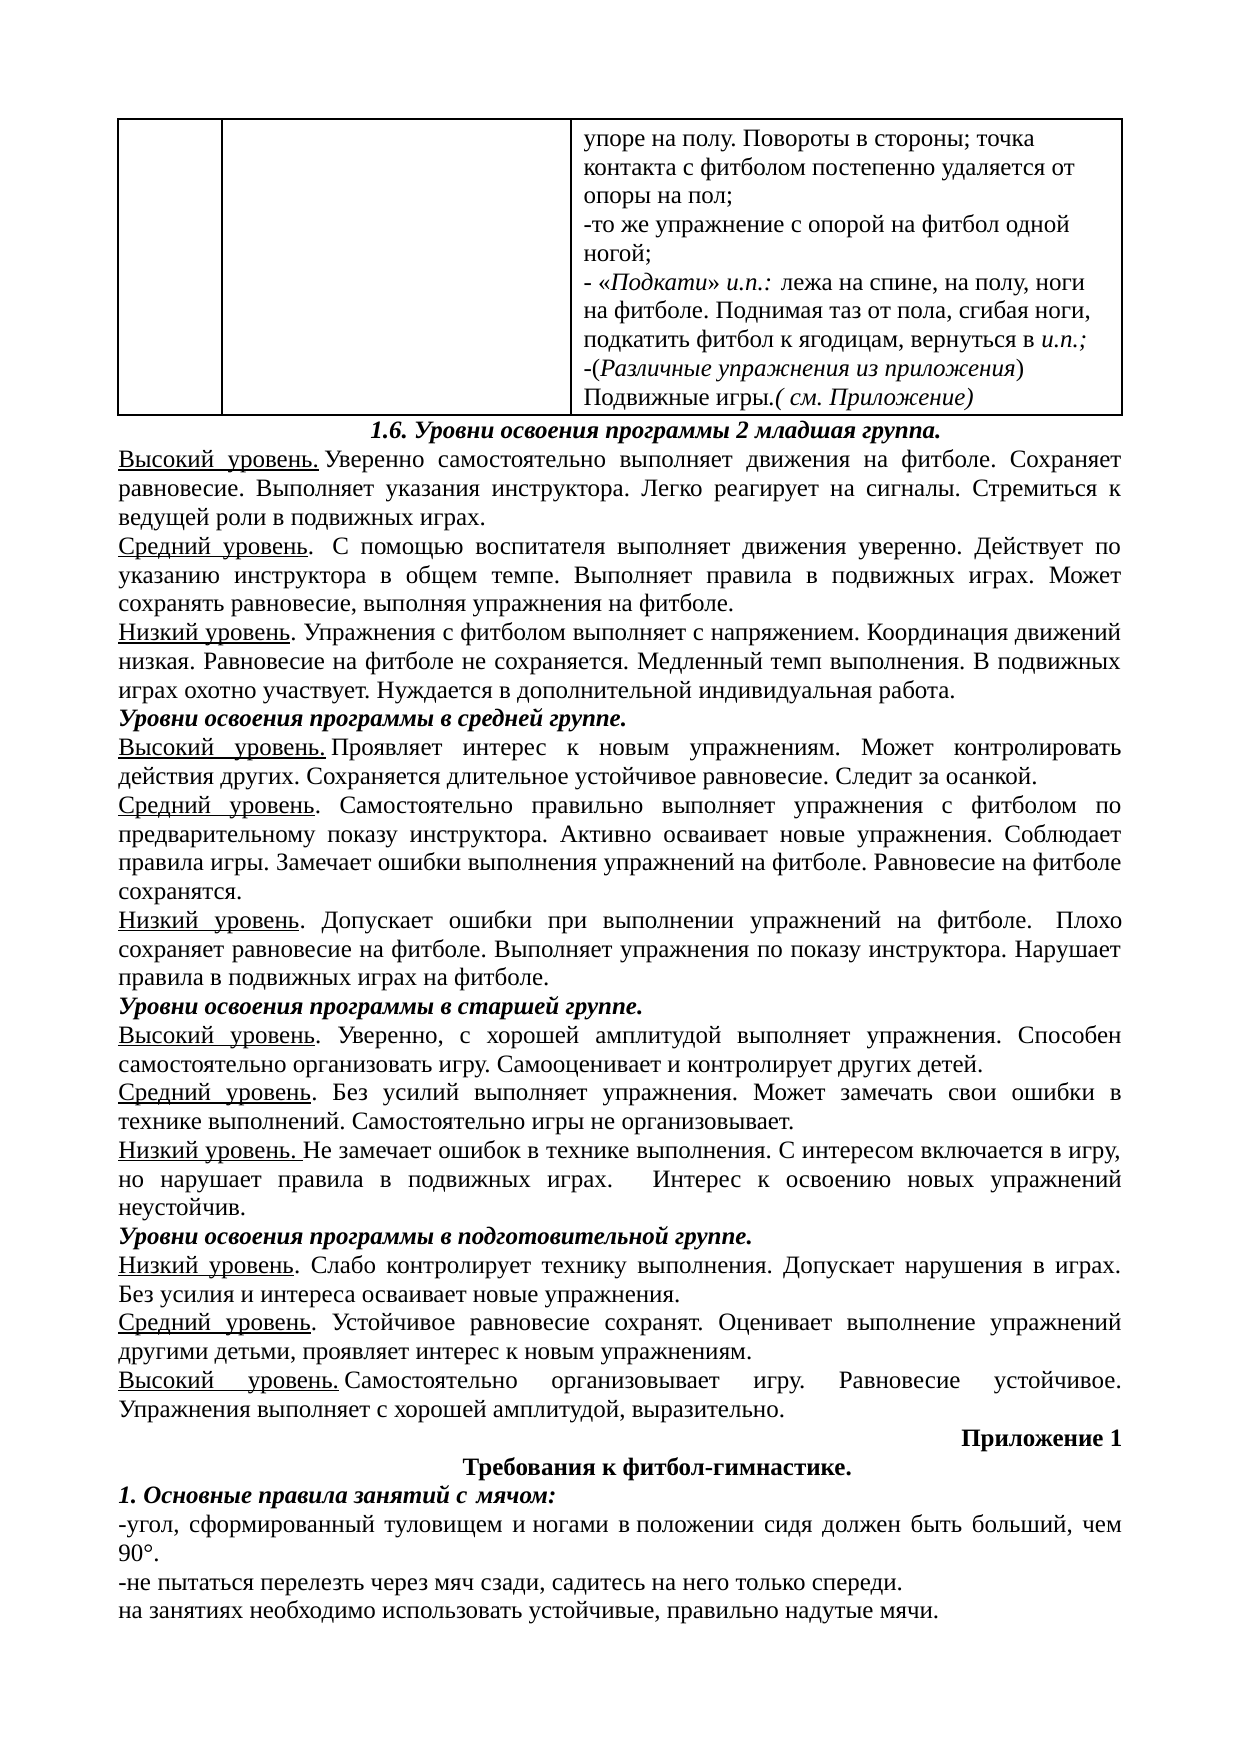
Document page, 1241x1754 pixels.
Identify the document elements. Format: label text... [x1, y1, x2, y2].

text 1.6. Уровни освоения программы 2 младшая группа. [118, 416, 1122, 444]
text Высокий уровень. Самостоятельно организовывает игру. Равновесие устойчивое. Упражнения выполняет с хорошей амплитудой, выразительно. [118, 1365, 1122, 1423]
text -угол, сформированный туловищем и ногами в положении сидя должен быть больший, чем 90°. [118, 1509, 1122, 1567]
text Уровни освоения программы в старшей группе. [118, 991, 1122, 1020]
text Уровни освоения программы в средней группе. [118, 703, 1122, 732]
text Средний уровень. Устойчивое равновесие сохранят. Оценивает выполнение упражнений другими детьми, проявляет интерес к новым упражнениям. [118, 1307, 1122, 1365]
table_cell [223, 120, 570, 413]
table_cell [119, 120, 221, 413]
text Низкий уровень. Упражнения с фитболом выполняет с напряжением. Координация движений низкая. Равновесие на фитболе не сохраняется. Медленный темп выполнения. В подвижных играх охотно участвует. Нуждается в дополнительной индивидуальная работа. [118, 617, 1122, 703]
text Средний уровень. Без усилий выполняет упражнения. Может замечать свои ошибки в технике выполнений. Самостоятельно игры не организовывает. [118, 1077, 1122, 1135]
table_cell упоре на полу. Повороты в стороны; точка контакта с фитболом постепенно удаляется от опоры на пол; -то же упражнение с опорой на фитбол одной ногой; - «Подкати» и.п.: лежа на спине, на полу, ноги на фитболе. Поднимая таз от пола, сгибая ноги, подкатить фитбол к ягодицам, вернуться в и.п.; -(Различные упражнения из приложения) Подвижные игры.( см. Приложение) [572, 120, 1121, 413]
text Средний уровень. Самостоятельно правильно выполняет упражнения с фитболом по предварительному показу инструктора. Активно осваивает новые упражнения. Соблюдает правила игры. Замечает ошибки выполнения упражнений на фитболе. Равновесие на фитболе сохранятся. [118, 790, 1122, 905]
text Высокий уровень. Уверенно самостоятельно выполняет движения на фитболе. Сохраняет равновесие. Выполняет указания инструктора. Легко реагирует на сигналы. Стремиться к ведущей роли в подвижных играх. [118, 444, 1122, 531]
text Приложение 1 [118, 1423, 1122, 1452]
text Требования к фитбол-гимнастике. [118, 1452, 1122, 1480]
text Средний уровень. С помощью воспитателя выполняет движения уверенно. Действует по указанию инструктора в общем темпе. Выполняет правила в подвижных играх. Может сохранять равновесие, выполняя упражнения на фитболе. [118, 531, 1122, 617]
text Низкий уровень. Допускает ошибки при выполнении упражнений на фитболе. Плохо сохраняет равновесие на фитболе. Выполняет упражнения по показу инструктора. Нарушает правила в подвижных играх на фитболе. [118, 905, 1122, 991]
text Низкий уровень. Слабо контролирует технику выполнения. Допускает нарушения в играх. Без усилия и интереса осваивает новые упражнения. [118, 1250, 1122, 1307]
text на занятиях необходимо использовать устойчивые, правильно надутые мячи. [118, 1595, 1122, 1624]
text Высокий уровень. Уверенно, с хорошей амплитудой выполняет упражнения. Способен самостоятельно организовать игру. Самооценивает и контролирует других детей. [118, 1020, 1122, 1077]
text Уровни освоения программы в подготовительной группе. [118, 1221, 1122, 1250]
text Высокий уровень. Проявляет интерес к новым упражнениям. Может контролировать действия других. Сохраняется длительное устойчивое равновесие. Следит за осанкой. [118, 732, 1122, 790]
text Низкий уровень. Не замечает ошибок в технике выполнения. С интересом включается в игру, но нарушает правила в подвижных играх. Интерес к освоению новых упражнений неустойчив. [118, 1135, 1122, 1221]
text -не пытаться перелезть через мяч сзади, садитесь на него только спереди. [118, 1567, 1122, 1595]
text 1. Основные правила занятий с мячом: [118, 1480, 1122, 1509]
